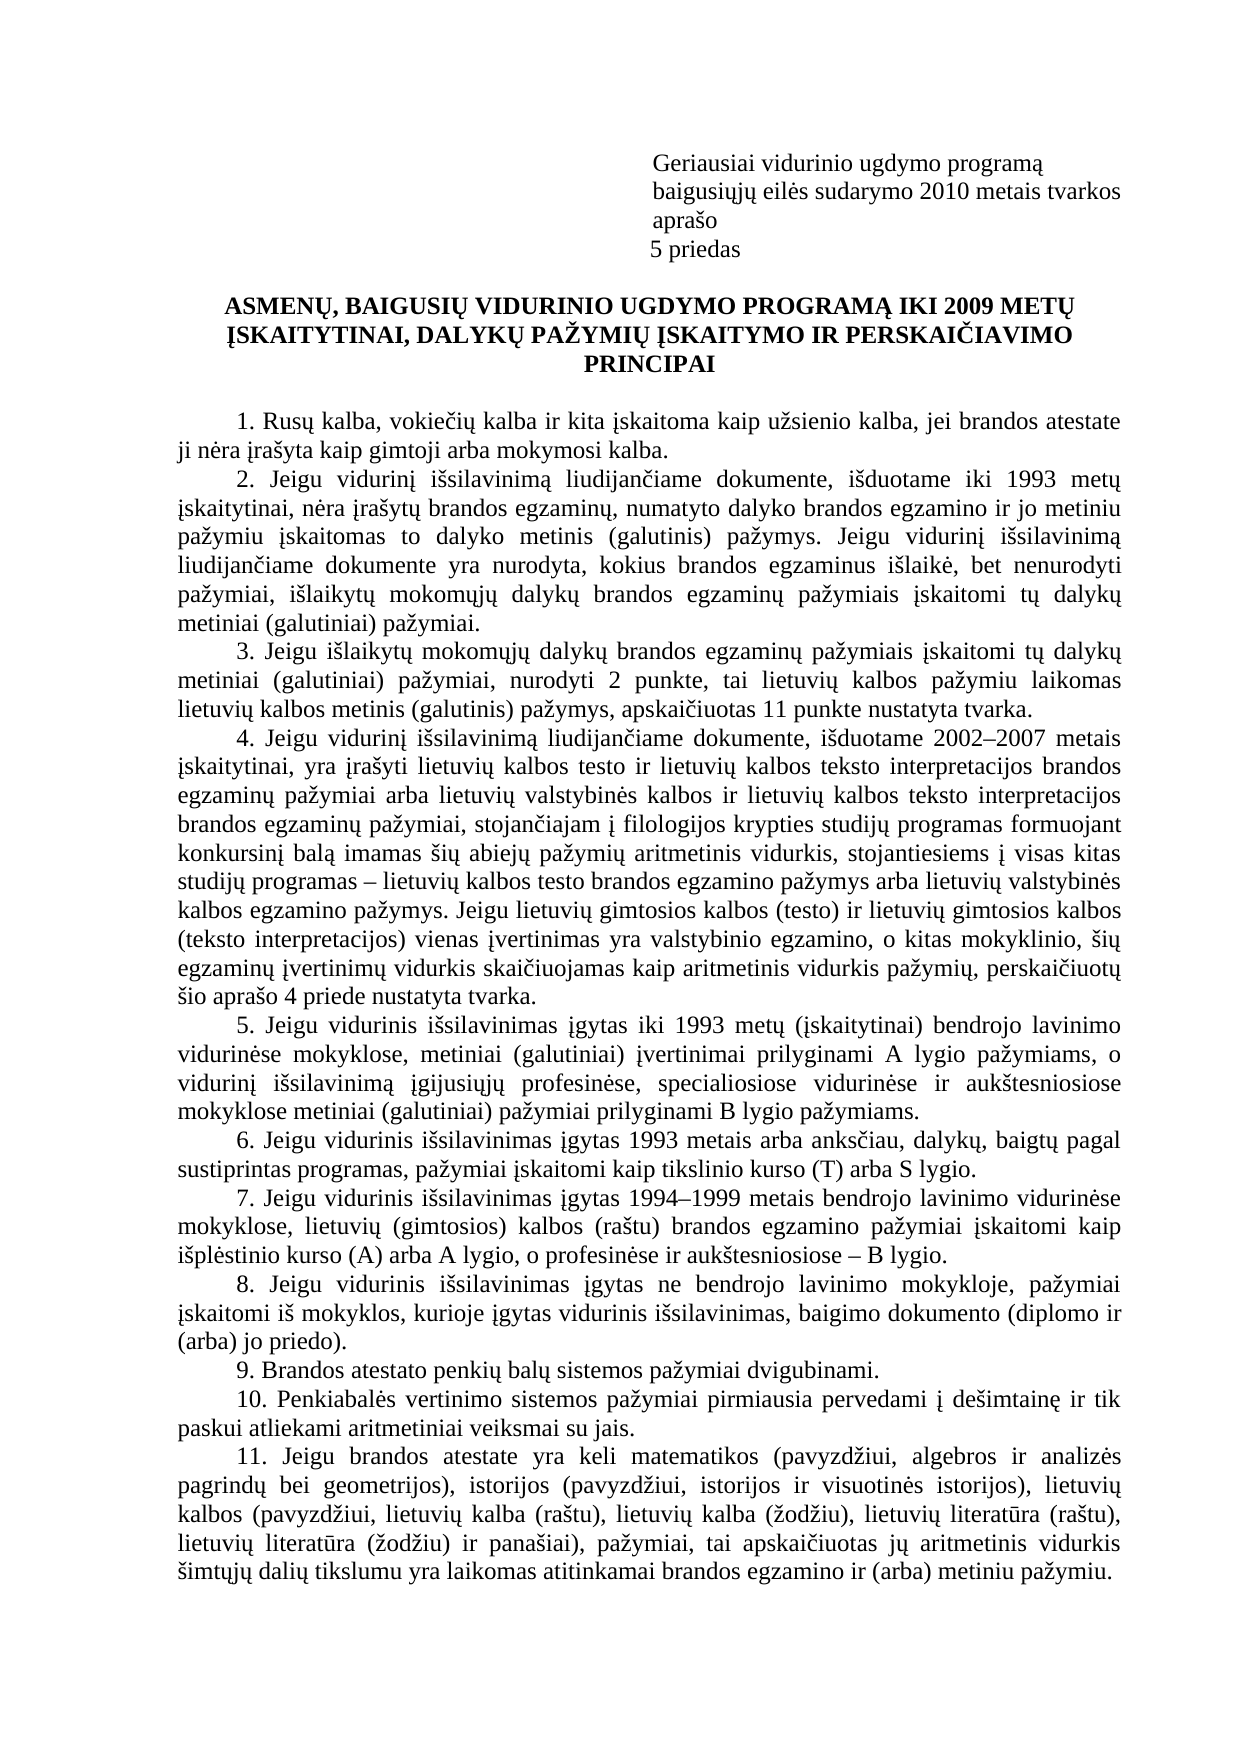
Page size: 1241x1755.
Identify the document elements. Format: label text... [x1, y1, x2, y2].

text 10. Penkiabalės vertinimo sistemos pažymiai pirmiausia pervedami į dešimtainę ir tik paskui atliekami aritmetiniai veiksmai su jais. [177, 1384, 1122, 1441]
text 9. Brandos atestato penkių balų sistemos pažymiai dvigubinami. [177, 1355, 1122, 1384]
text 3. Jeigu išlaikytų mokomųjų dalykų brandos egzaminų pažymiais įskaitomi tų dalykų metiniai (galutiniai) pažymiai, nurodyti 2 punkte, tai lietuvių kalbos pažymiu laikomas lietuvių kalbos metinis (galutinis) pažymys, apskaičiuotas 11 punkte nustatyta tvarka. [177, 636, 1122, 723]
text 5 priedas [649, 234, 1122, 263]
text 5. Jeigu vidurinis išsilavinimas įgytas iki 1993 metų (įskaitytinai) bendrojo lavinimo vidurinėse mokyklose, metiniai (galutiniai) įvertinimai prilyginami A lygio pažymiams, o vidurinį išsilavinimą įgijusiųjų profesinėse, specialiosiose vidurinėse ir aukštesniosiose mokyklose metiniai (galutiniai) pažymiai prilyginami B lygio pažymiams. [177, 1010, 1122, 1125]
text 11. Jeigu brandos atestate yra keli matematikos (pavyzdžiui, algebros ir analizės pagrindų bei geometrijos), istorijos (pavyzdžiui, istorijos ir visuotinės istorijos), lietuvių kalbos (pavyzdžiui, lietuvių kalba (raštu), lietuvių kalba (žodžiu), lietuvių literatūra (raštu), lietuvių literatūra (žodžiu) ir panašiai), pažymiai, tai apskaičiuotas jų aritmetinis vidurkis šimtųjų dalių tikslumu yra laikomas atitinkamai brandos egzamino ir (arba) metiniu pažymiu. [177, 1441, 1122, 1585]
text Geriausiai vidurinio ugdymo programą [652, 148, 1122, 176]
text 6. Jeigu vidurinis išsilavinimas įgytas 1993 metais arba anksčiau, dalykų, baigtų pagal sustiprintas programas, pažymiai įskaitomi kaip tikslinio kurso (T) arba S lygio. [177, 1125, 1122, 1183]
text 1. Rusų kalba, vokiečių kalba ir kita įskaitoma kaip užsienio kalba, jei brandos atestate ji nėra įrašyta kaip gimtoji arba mokymosi kalba. [177, 406, 1122, 464]
text 7. Jeigu vidurinis išsilavinimas įgytas 1994–1999 metais bendrojo lavinimo vidurinėse mokyklose, lietuvių (gimtosios) kalbos (raštu) brandos egzamino pažymiai įskaitomi kaip išplėstinio kurso (A) arba A lygio, o profesinėse ir aukštesniosiose – B lygio. [177, 1183, 1122, 1269]
text 4. Jeigu vidurinį išsilavinimą liudijančiame dokumente, išduotame 2002–2007 metais įskaitytinai, yra įrašyti lietuvių kalbos testo ir lietuvių kalbos teksto interpretacijos brandos egzaminų pažymiai arba lietuvių valstybinės kalbos ir lietuvių kalbos teksto interpretacijos brandos egzaminų pažymiai, stojančiajam į filologijos krypties studijų programas formuojant konkursinį balą imamas šių abiejų pažymių aritmetinis vidurkis, stojantiesiems į visas kitas studijų programas – lietuvių kalbos testo brandos egzamino pažymys arba lietuvių valstybinės kalbos egzamino pažymys. Jeigu lietuvių gimtosios kalbos (testo) ir lietuvių gimtosios kalbos (teksto interpretacijos) vienas įvertinimas yra valstybinio egzamino, o kitas mokyklinio, šių egzaminų įvertinimų vidurkis skaičiuojamas kaip aritmetinis vidurkis pažymių, perskaičiuotų šio aprašo 4 priede nustatyta tvarka. [177, 723, 1122, 1010]
text 2. Jeigu vidurinį išsilavinimą liudijančiame dokumente, išduotame iki 1993 metų įskaitytinai, nėra įrašytų brandos egzaminų, numatyto dalyko brandos egzamino ir jo metiniu pažymiu įskaitomas to dalyko metinis (galutinis) pažymys. Jeigu vidurinį išsilavinimą liudijančiame dokumente yra nurodyta, kokius brandos egzaminus išlaikė, bet nenurodyti pažymiai, išlaikytų mokomųjų dalykų brandos egzaminų pažymiais įskaitomi tų dalykų metiniai (galutiniai) pažymiai. [177, 464, 1122, 636]
text 8. Jeigu vidurinis išsilavinimas įgytas ne bendrojo lavinimo mokykloje, pažymiai įskaitomi iš mokyklos, kurioje įgytas vidurinis išsilavinimas, baigimo dokumento (diplomo ir (arba) jo priedo). [177, 1269, 1122, 1355]
text ASMENŲ, BAIGUSIŲ VIDURINIO UGDYMO PROGRAMĄ IKI 2009 METŲ ĮSKAITYTINAI, DALYKŲ PAŽYMIŲ ĮSKAITYMO IR PERSKAIČIAVIMO PRINCIPAI [177, 291, 1122, 378]
text baigusiųjų eilės sudarymo 2010 metais tvarkos aprašo [652, 176, 1122, 234]
